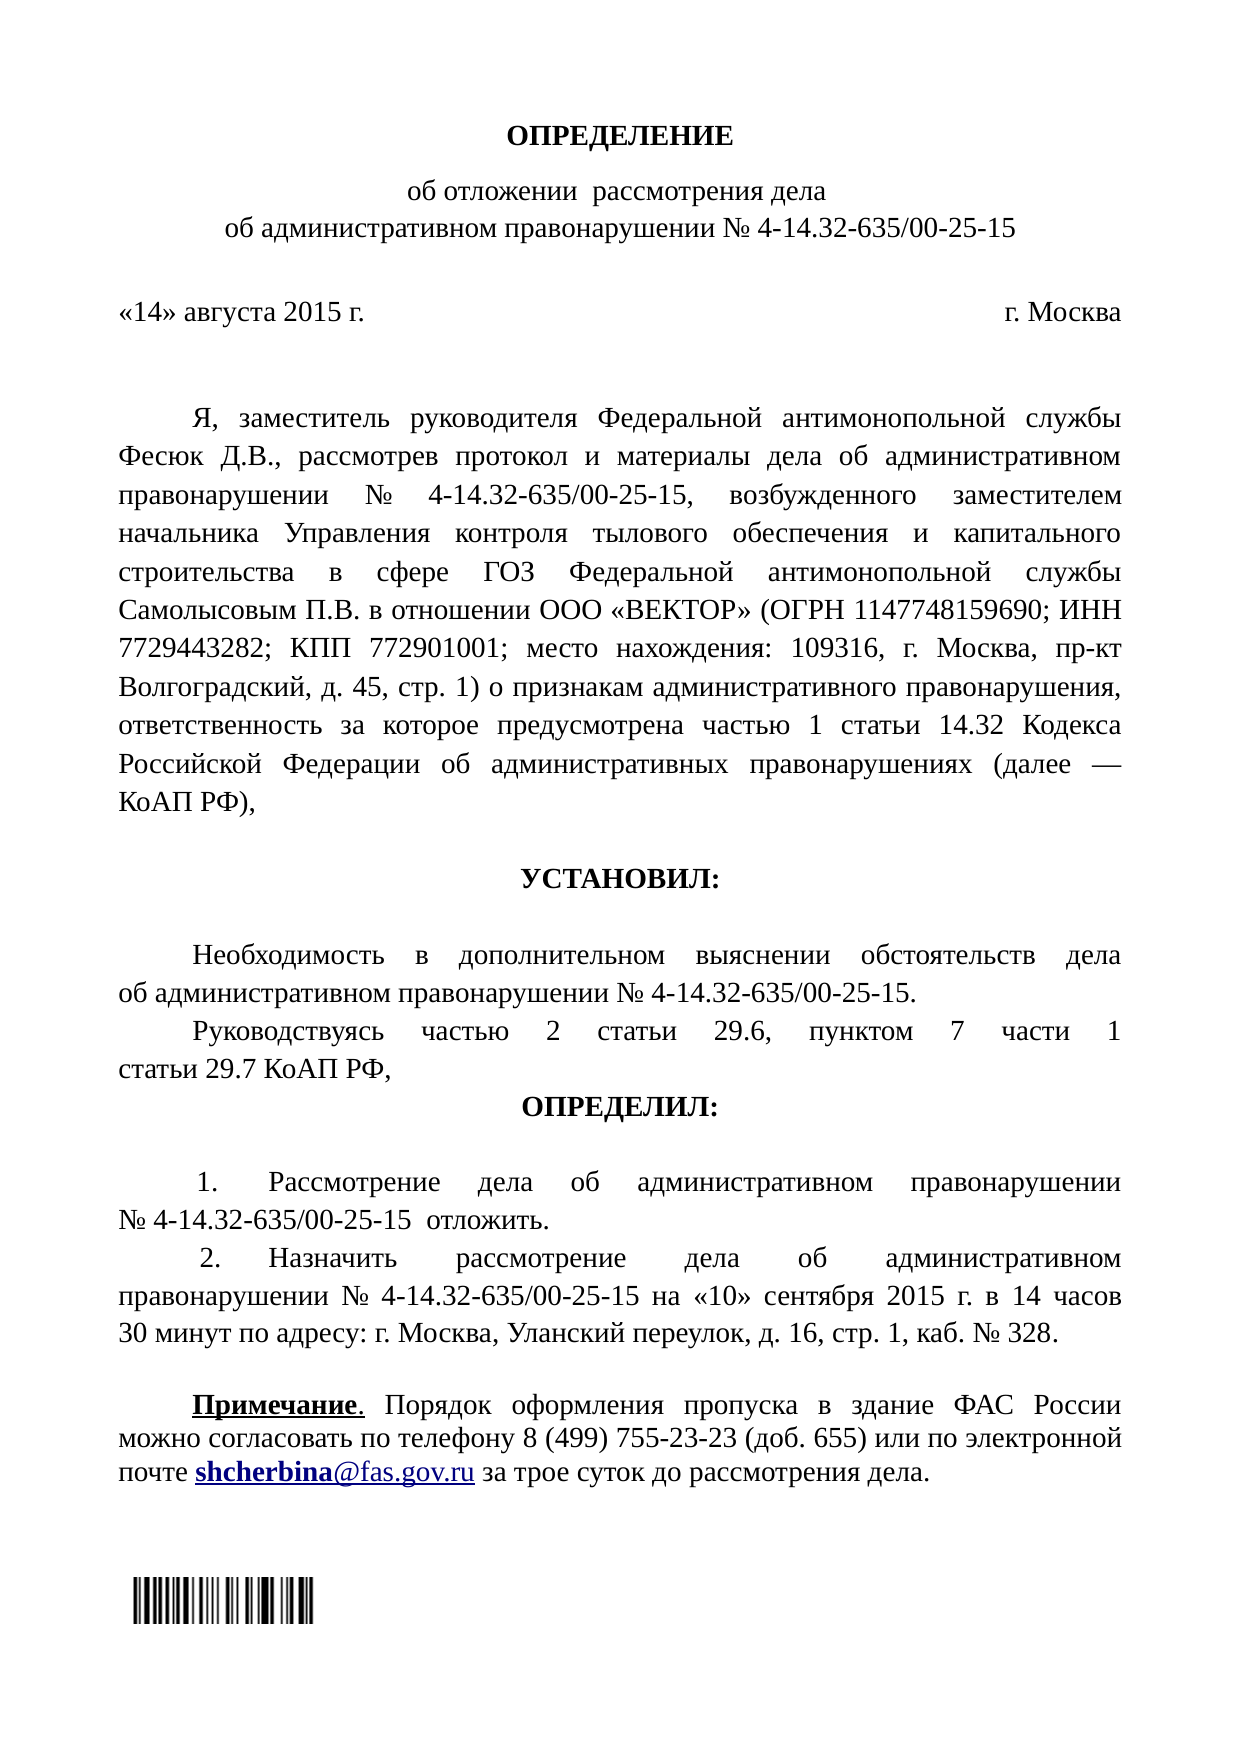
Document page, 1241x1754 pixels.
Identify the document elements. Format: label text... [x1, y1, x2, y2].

text ОПРЕДЕЛЕНИЕ [118, 118, 1122, 152]
text Я, заместитель руководителя Федеральной антимонопольной службы Фесюк Д.В., рассмотрев протокол и материалы дела об административном правонарушении № 4-14.32-635/00-25-15, возбужденного заместителем начальника Управления контроля тылового обеспечения и капитального строительства в сфере ГОЗ Федеральной антимонопольной службы Самолысовым П.В. в отношении ООО «ВЕКТОР» (ОГРН 1147748159690; ИНН 7729443282; КПП 772901001; место нахождения: 109316, г. Москва, пр-кт Волгоградский, д. 45, стр. 1) о признакам административного правонарушения, ответственность за которое предусмотрена частью 1 статьи 14.32 Кодекса Российской Федерации об административных правонарушениях (далее — КоАП РФ), [118, 395, 1122, 818]
list Назначить рассмотрение дела об административном правонарушении № 4-14.32-635/00-25-15 на «10» сентября 2015 г. в 14 часов 30 минут по адресу: г. Москва, Уланский переулок, д. 16, стр. 1, каб. № 328. [118, 1236, 1122, 1349]
text об отложении рассмотрения дела [118, 168, 1122, 206]
text Необходимость в дополнительном выяснении обстоятельств дела об административном правонарушении № 4-14.32-635/00-25-15. [118, 933, 1122, 1009]
text Руководствуясь частью 2 статьи 29.6, пунктом 7 части 1 статьи 29.7 КоАП РФ, [118, 1009, 1122, 1084]
text «14» августа 2015 г. г. Москва [118, 294, 1122, 328]
text ОПРЕДЕЛИЛ: [118, 1084, 1122, 1122]
picture [118, 1577, 331, 1624]
text об административном правонарушении № 4-14.32-635/00-25-15 [118, 206, 1122, 244]
text Примечание. Порядок оформления пропуска в здание ФАС России можно согласовать по телефону 8 (499) 755-23-23 (доб. 655) или по электронной почте shcherbina@fas.gov.ru за трое суток до рассмотрения дела. [118, 1387, 1122, 1487]
list Рассмотрение дела об административном правонарушении № 4-14.32-635/00-25-15 отложить. [118, 1160, 1122, 1236]
text УСТАНОВИЛ: [118, 856, 1122, 895]
